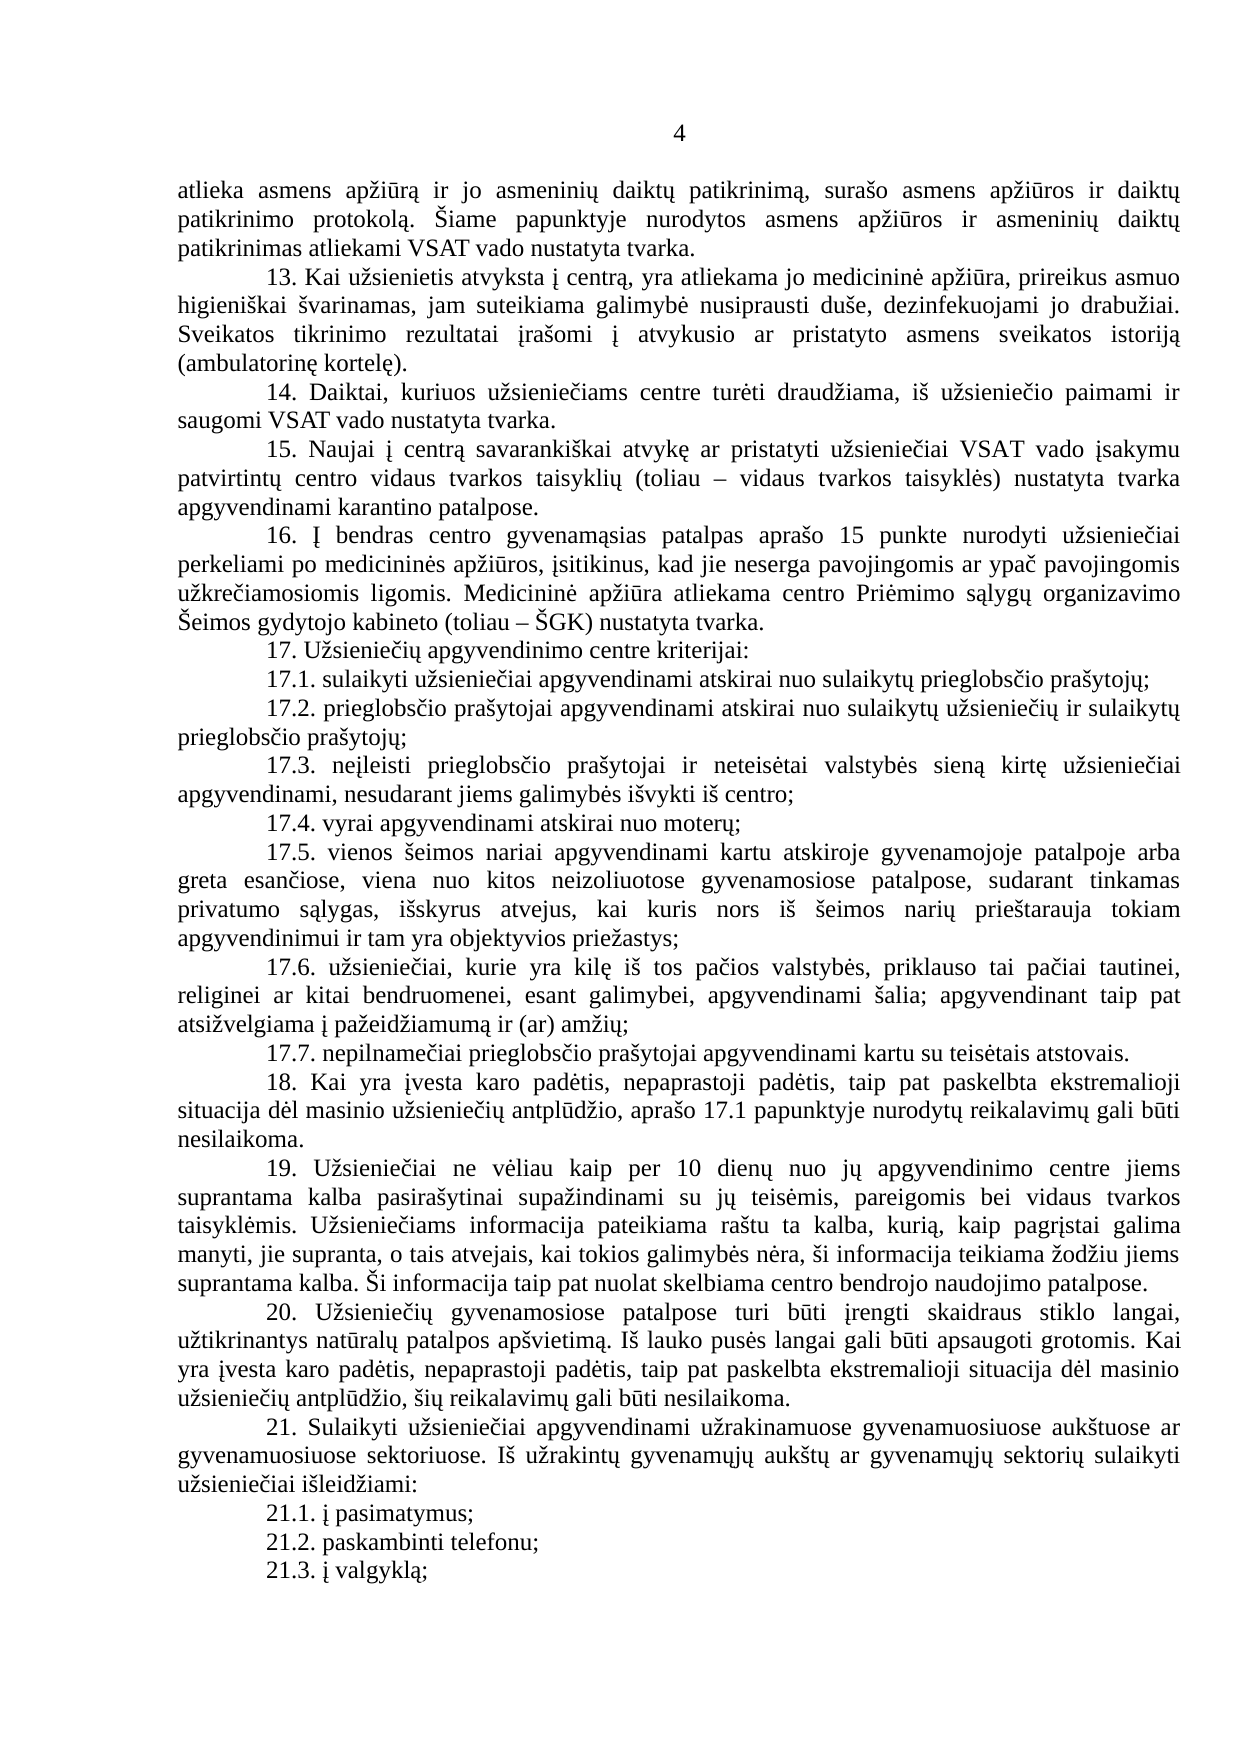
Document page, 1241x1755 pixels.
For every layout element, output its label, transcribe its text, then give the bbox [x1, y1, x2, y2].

text 14. Daiktai, kuriuos užsieniečiams centre turėti draudžiama, iš užsieniečio paimami ir saugomi VSAT vado nustatyta tvarka. [177, 377, 1181, 434]
text 17.5. vienos šeimos nariai apgyvendinami kartu atskiroje gyvenamojoje patalpoje arba greta esančiose, viena nuo kitos neizoliuotose gyvenamosiose patalpose, sudarant tinkamas privatumo sąlygas, išskyrus atvejus, kai kuris nors iš šeimos narių prieštarauja tokiam apgyvendinimui ir tam yra objektyvios priežastys; [177, 837, 1181, 952]
text 16. Į bendras centro gyvenamąsias patalpas aprašo 15 punkte nurodyti užsieniečiai perkeliami po medicininės apžiūros, įsitikinus, kad jie neserga pavojingomis ar ypač pavojingomis užkrečiamosiomis ligomis. Medicininė apžiūra atliekama centro Priėmimo sąlygų organizavimo Šeimos gydytojo kabineto (toliau – ŠGK) nustatyta tvarka. [177, 521, 1181, 636]
text 17.3. neįleisti prieglobsčio prašytojai ir neteisėtai valstybės sieną kirtę užsieniečiai apgyvendinami, nesudarant jiems galimybės išvykti iš centro; [177, 751, 1181, 808]
text 17.4. vyrai apgyvendinami atskirai nuo moterų; [177, 808, 1181, 837]
text 20. Užsieniečių gyvenamosiose patalpose turi būti įrengti skaidraus stiklo langai, užtikrinantys natūralų patalpos apšvietimą. Iš lauko pusės langai gali būti apsaugoti grotomis. Kai yra įvesta karo padėtis, nepaprastoji padėtis, taip pat paskelbta ekstremalioji situacija dėl masinio užsieniečių antplūdžio, šių reikalavimų gali būti nesilaikoma. [177, 1297, 1181, 1412]
text 13. Kai užsienietis atvyksta į centrą, yra atliekama jo medicininė apžiūra, prireikus asmuo higieniškai švarinamas, jam suteikiama galimybė nusiprausti duše, dezinfekuojami jo drabužiai. Sveikatos tikrinimo rezultatai įrašomi į atvykusio ar pristatyto asmens sveikatos istoriją (ambulatorinę kortelę). [177, 262, 1181, 377]
text 21. Sulaikyti užsieniečiai apgyvendinami užrakinamuose gyvenamuosiuose aukštuose ar gyvenamuosiuose sektoriuose. Iš užrakintų gyvenamųjų aukštų ar gyvenamųjų sektorių sulaikyti užsieniečiai išleidžiami: [177, 1412, 1181, 1498]
text 17.2. prieglobsčio prašytojai apgyvendinami atskirai nuo sulaikytų užsieniečių ir sulaikytų prieglobsčio prašytojų; [177, 693, 1181, 751]
text 17. Užsieniečių apgyvendinimo centre kriterijai: [177, 636, 1181, 664]
text 19. Užsieniečiai ne vėliau kaip per 10 dienų nuo jų apgyvendinimo centre jiems suprantama kalba pasirašytinai supažindinami su jų teisėmis, pareigomis bei vidaus tvarkos taisyklėmis. Užsieniečiams informacija pateikiama raštu ta kalba, kurią, kaip pagrįstai galima manyti, jie supranta, o tais atvejais, kai tokios galimybės nėra, ši informacija teikiama žodžiu jiems suprantama kalba. Ši informacija taip pat nuolat skelbiama centro bendrojo naudojimo patalpose. [177, 1153, 1181, 1297]
text 17.6. užsieniečiai, kurie yra kilę iš tos pačios valstybės, priklauso tai pačiai tautinei, religinei ar kitai bendruomenei, esant galimybei, apgyvendinami šalia; apgyvendinant taip pat atsižvelgiama į pažeidžiamumą ir (ar) amžių; [177, 952, 1181, 1038]
text 15. Naujai į centrą savarankiškai atvykę ar pristatyti užsieniečiai VSAT vado įsakymu patvirtintų centro vidaus tvarkos taisyklių (toliau – vidaus tvarkos taisyklės) nustatyta tvarka apgyvendinami karantino patalpose. [177, 434, 1181, 521]
text 17.7. nepilnamečiai prieglobsčio prašytojai apgyvendinami kartu su teisėtais atstovais. [177, 1038, 1181, 1067]
text atlieka asmens apžiūrą ir jo asmeninių daiktų patikrinimą, surašo asmens apžiūros ir daiktų patikrinimo protokolą. Šiame papunktyje nurodytos asmens apžiūros ir asmeninių daiktų patikrinimas atliekami VSAT vado nustatyta tvarka. [177, 176, 1181, 262]
text 21.1. į pasimatymus; [177, 1498, 1181, 1527]
text 21.2. paskambinti telefonu; [177, 1527, 1181, 1556]
text 21.3. į valgyklą; [177, 1556, 1181, 1584]
text 17.1. sulaikyti užsieniečiai apgyvendinami atskirai nuo sulaikytų prieglobsčio prašytojų; [177, 664, 1181, 693]
text 18. Kai yra įvesta karo padėtis, nepaprastoji padėtis, taip pat paskelbta ekstremalioji situacija dėl masinio užsieniečių antplūdžio, aprašo 17.1 papunktyje nurodytų reikalavimų gali būti nesilaikoma. [177, 1067, 1181, 1153]
